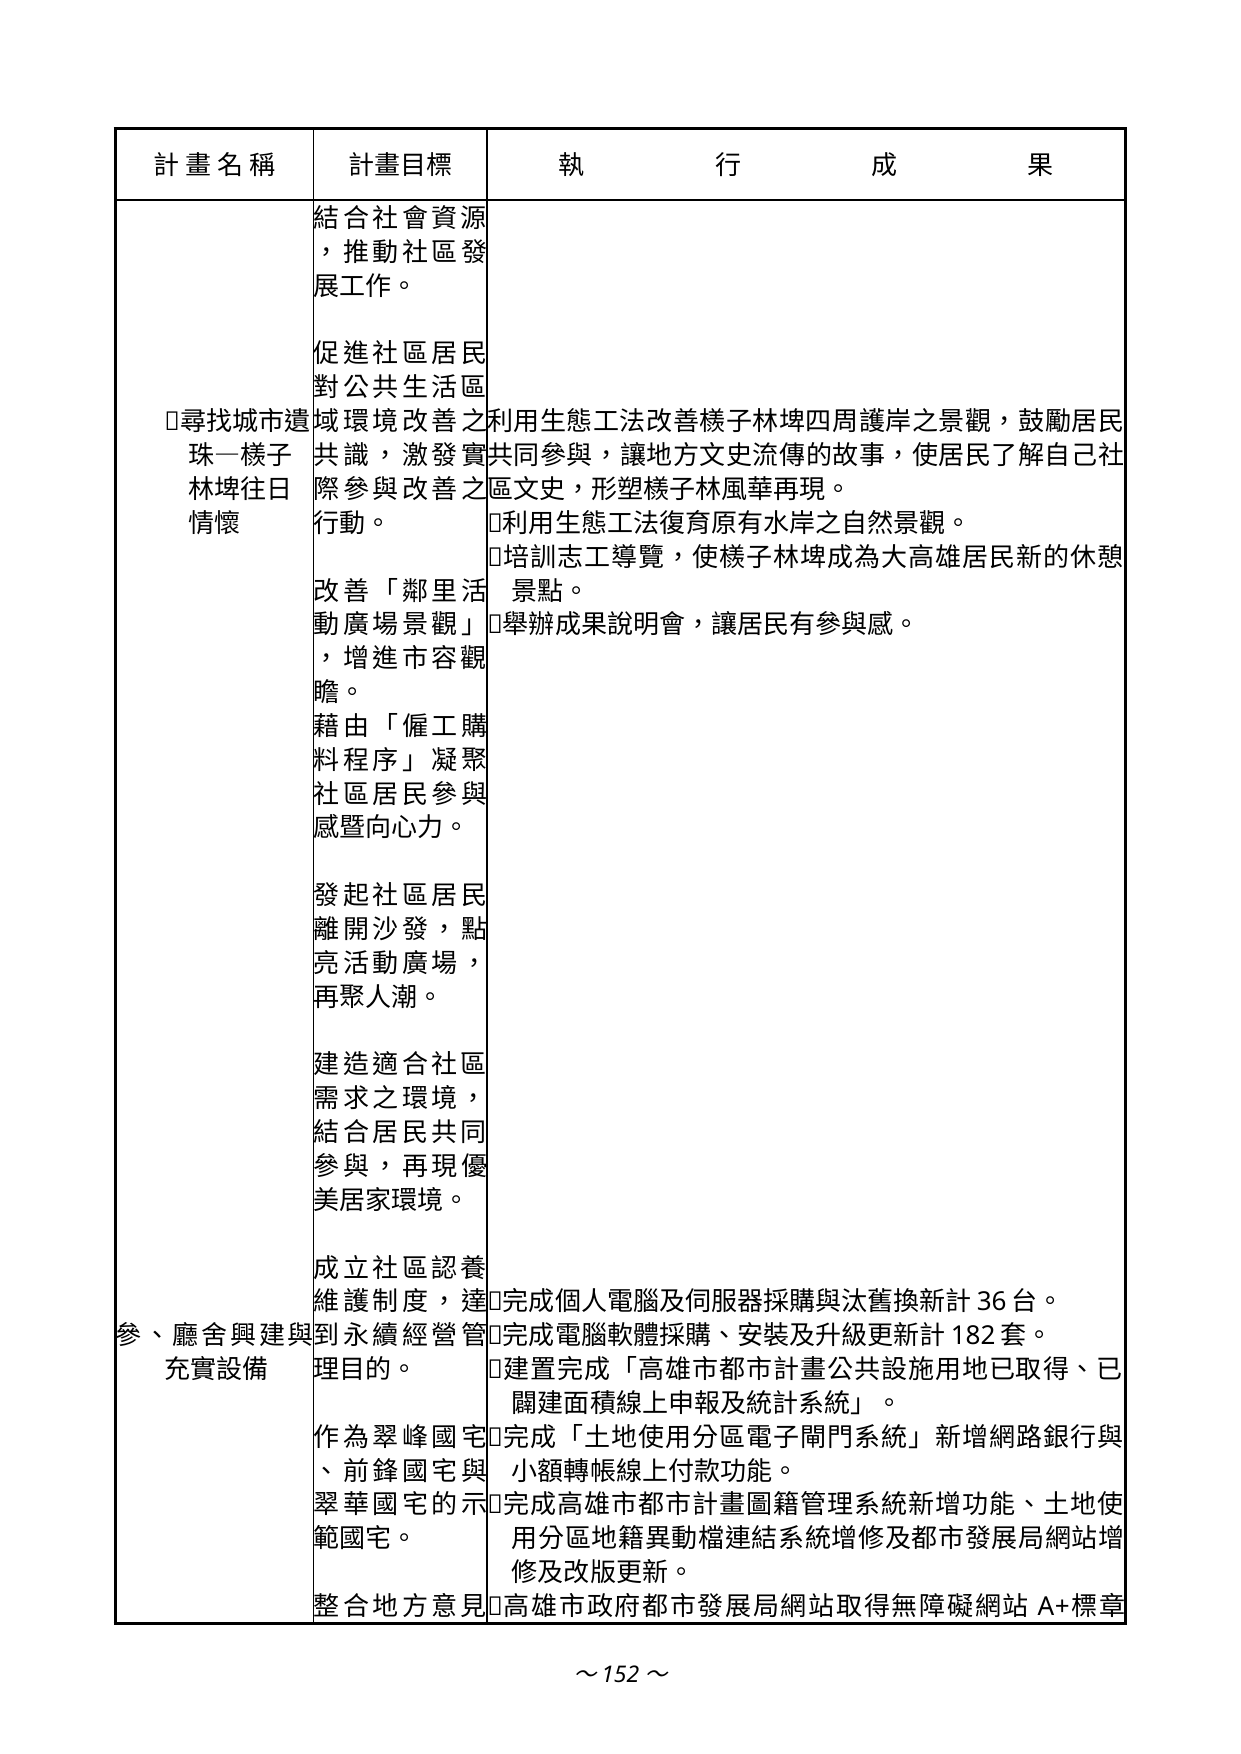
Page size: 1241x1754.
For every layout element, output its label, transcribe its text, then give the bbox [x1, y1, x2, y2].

table_header 計畫目標 [314, 130, 486, 199]
table_header 執 行 成 果 [488, 130, 1124, 199]
table_cell 尋找城市遺珠—檨子林埤往日情懷 參、廳舍興建與充實設備 [117, 201, 313, 1622]
table_header 計 畫 名 稱 [117, 130, 313, 199]
table_cell 利用生態工法改善檨子林埤四周護岸之景觀，鼓勵居民共同參與，讓地方文史流傳的故事，使居民了解自己社區文史，形塑檨子林風華再現。 利用生態工法復育原有水岸之自然景觀。 培訓志工導覽，使檨子林埤成為大高雄居民新的休憩景點。 舉辦成果說明會，讓居民有參與感。 完成個人電腦及伺服器採購與汰舊換新計36台。 完成電腦軟體採購、安裝及升級更新計182套。 建置完成「高雄市都市計畫公共設施用地已取得、已闢建面積線上申報及統計系統」。 完成「土地使用分區電子閘門系統」新增網路銀行與小額轉帳線上付款功能。 完成高雄市都市計畫圖籍管理系統新增功能、土地使用分區地籍異動檔連結系統增修及都市發展局網站增修及改版更新。 高雄市政府都市發展局網站取得無障礙網站A+標章 [488, 201, 1124, 1622]
table_cell 結合社會資源，推動社區發展工作。 促進社區居民對公共生活區域環境改善之共識，激發實際參與改善之行動。 改善「鄰里活動廣場景觀」，增進市容觀瞻。 藉由「僱工購料程序」凝聚社區居民參與感暨向心力。 發起社區居民離開沙發，點亮活動廣場，再聚人潮。 建造適合社區需求之環境，結合居民共同參與，再現優美居家環境。 成立社區認養維護制度，達到永續經營管理目的。 作為翠峰國宅、前鋒國宅與翠華國宅的示範國宅。 整合地方意見 [314, 201, 486, 1622]
